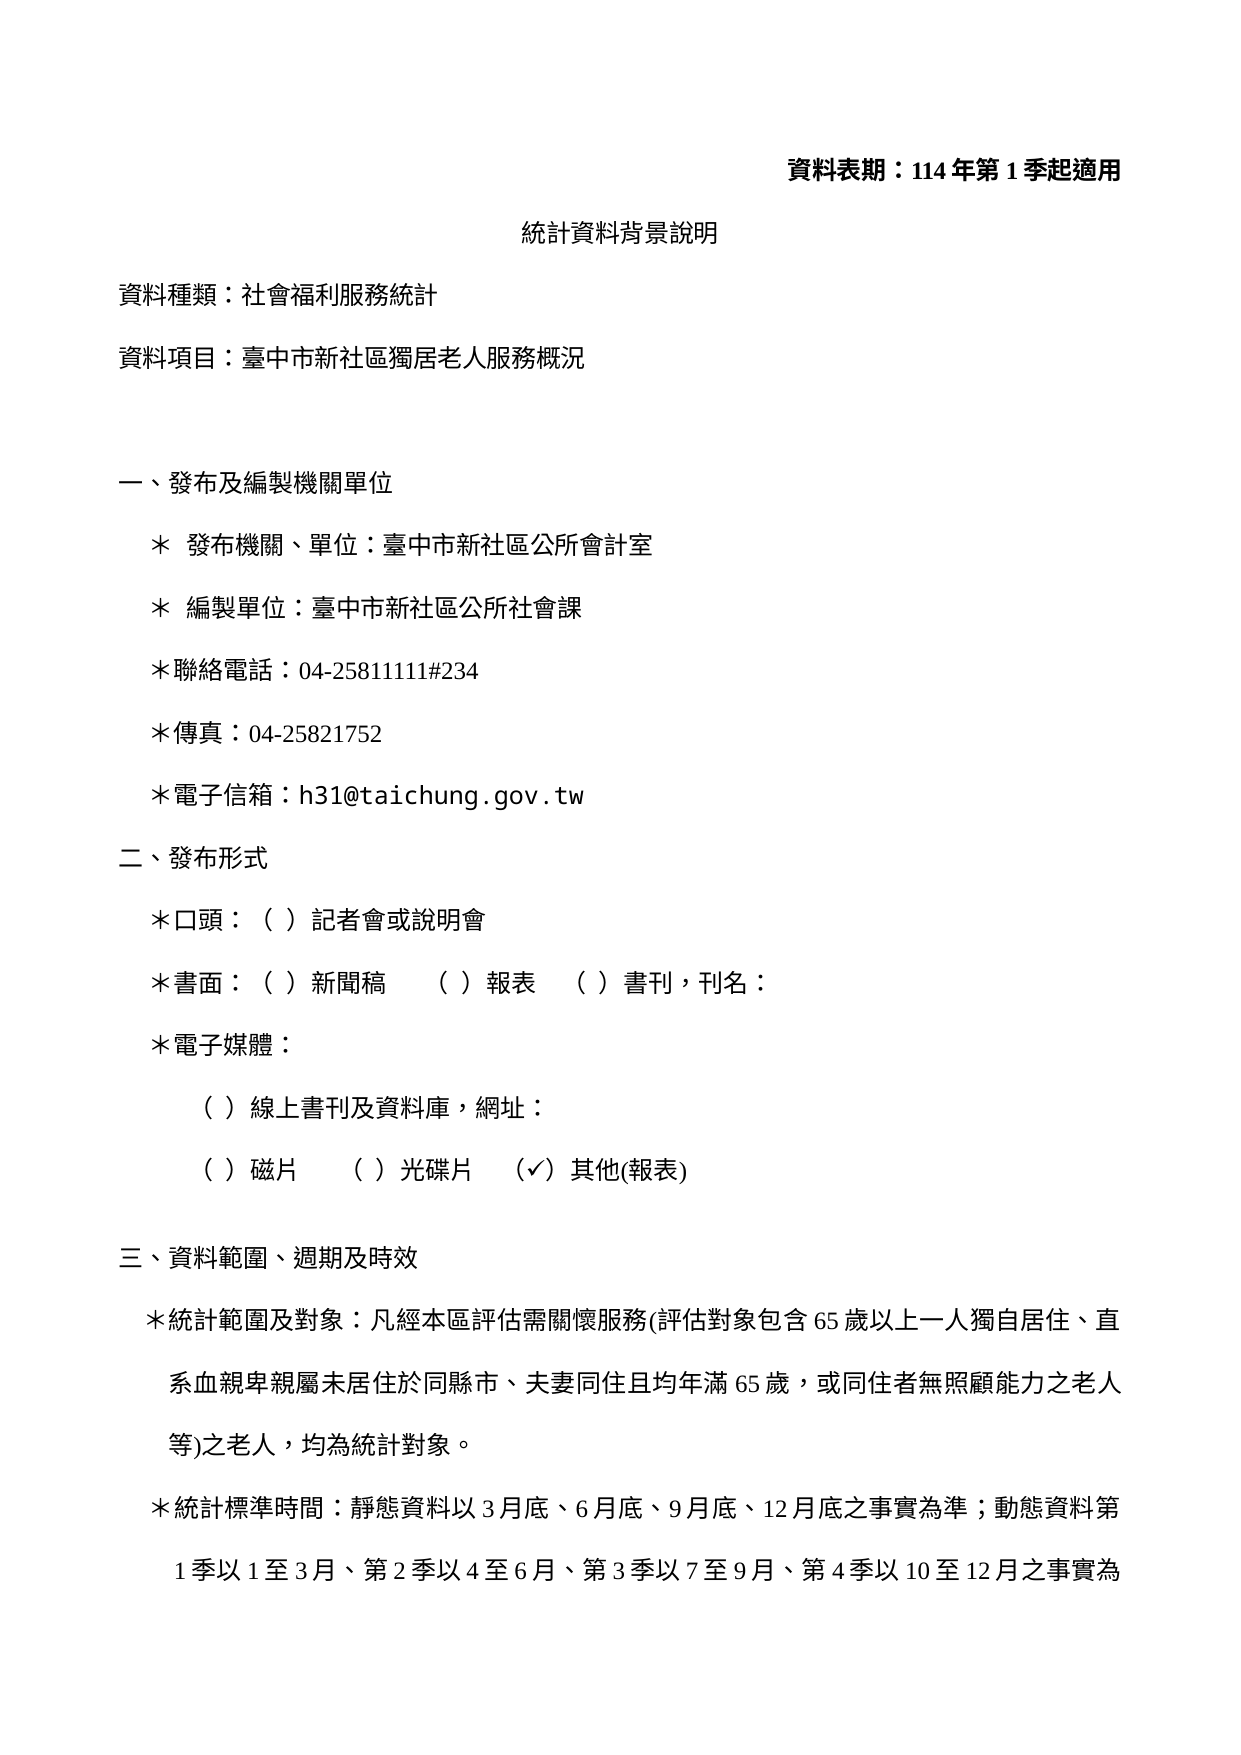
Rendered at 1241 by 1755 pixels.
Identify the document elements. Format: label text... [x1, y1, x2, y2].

text 三、資料範圍、週期及時效 [118, 1214, 1122, 1277]
text 資料表期：114年第1季起適用 [118, 127, 1122, 189]
text （ ）磁片 （ ）光碟片 （P）其他(報表) [188, 1127, 1156, 1189]
text 資料項目：臺中市新社區獨居老人服務概況 [118, 314, 1122, 377]
text ＊書面：（ ）新聞稿 （ ）報表 （ ）書刊，刊名： [149, 939, 1122, 1002]
list 編製單位：臺中市新社區公所社會課 [149, 564, 1122, 627]
list 發布機關、單位：臺中市新社區公所會計室 [149, 502, 1122, 564]
text ＊傳真：04-25821752 [149, 689, 1122, 752]
text 資料種類：社會福利服務統計 [118, 252, 1122, 314]
text ＊聯絡電話：04-25811111#234 [149, 627, 1122, 689]
text （ ）線上書刊及資料庫，網址： [188, 1064, 1156, 1127]
text 一、發布及編製機關單位 [118, 439, 1122, 502]
text ＊電子媒體： [149, 1002, 1122, 1064]
text 統計資料背景說明 [118, 189, 1122, 252]
text ＊統計標準時間：靜態資料以3月底、6月底、9月底、12月底之事實為準；動態資料第1季以1至3月、第2季以4至6月、第3季以7至9月、第4季以10至12月之事實為 [149, 1464, 1122, 1589]
text ＊口頭：（ ）記者會或說明會 [149, 877, 1122, 939]
text ＊電子信箱：h31@taichung.gov.tw [149, 752, 1122, 814]
text 二、發布形式 [118, 814, 1122, 877]
text ＊統計範圍及對象：凡經本區評估需關懷服務(評估對象包含65歲以上一人獨自居住、直系血親卑親屬未居住於同縣市、夫妻同住且均年滿65歲，或同住者無照顧能力之老人等)之老人，均為統計對象。 [143, 1277, 1122, 1464]
